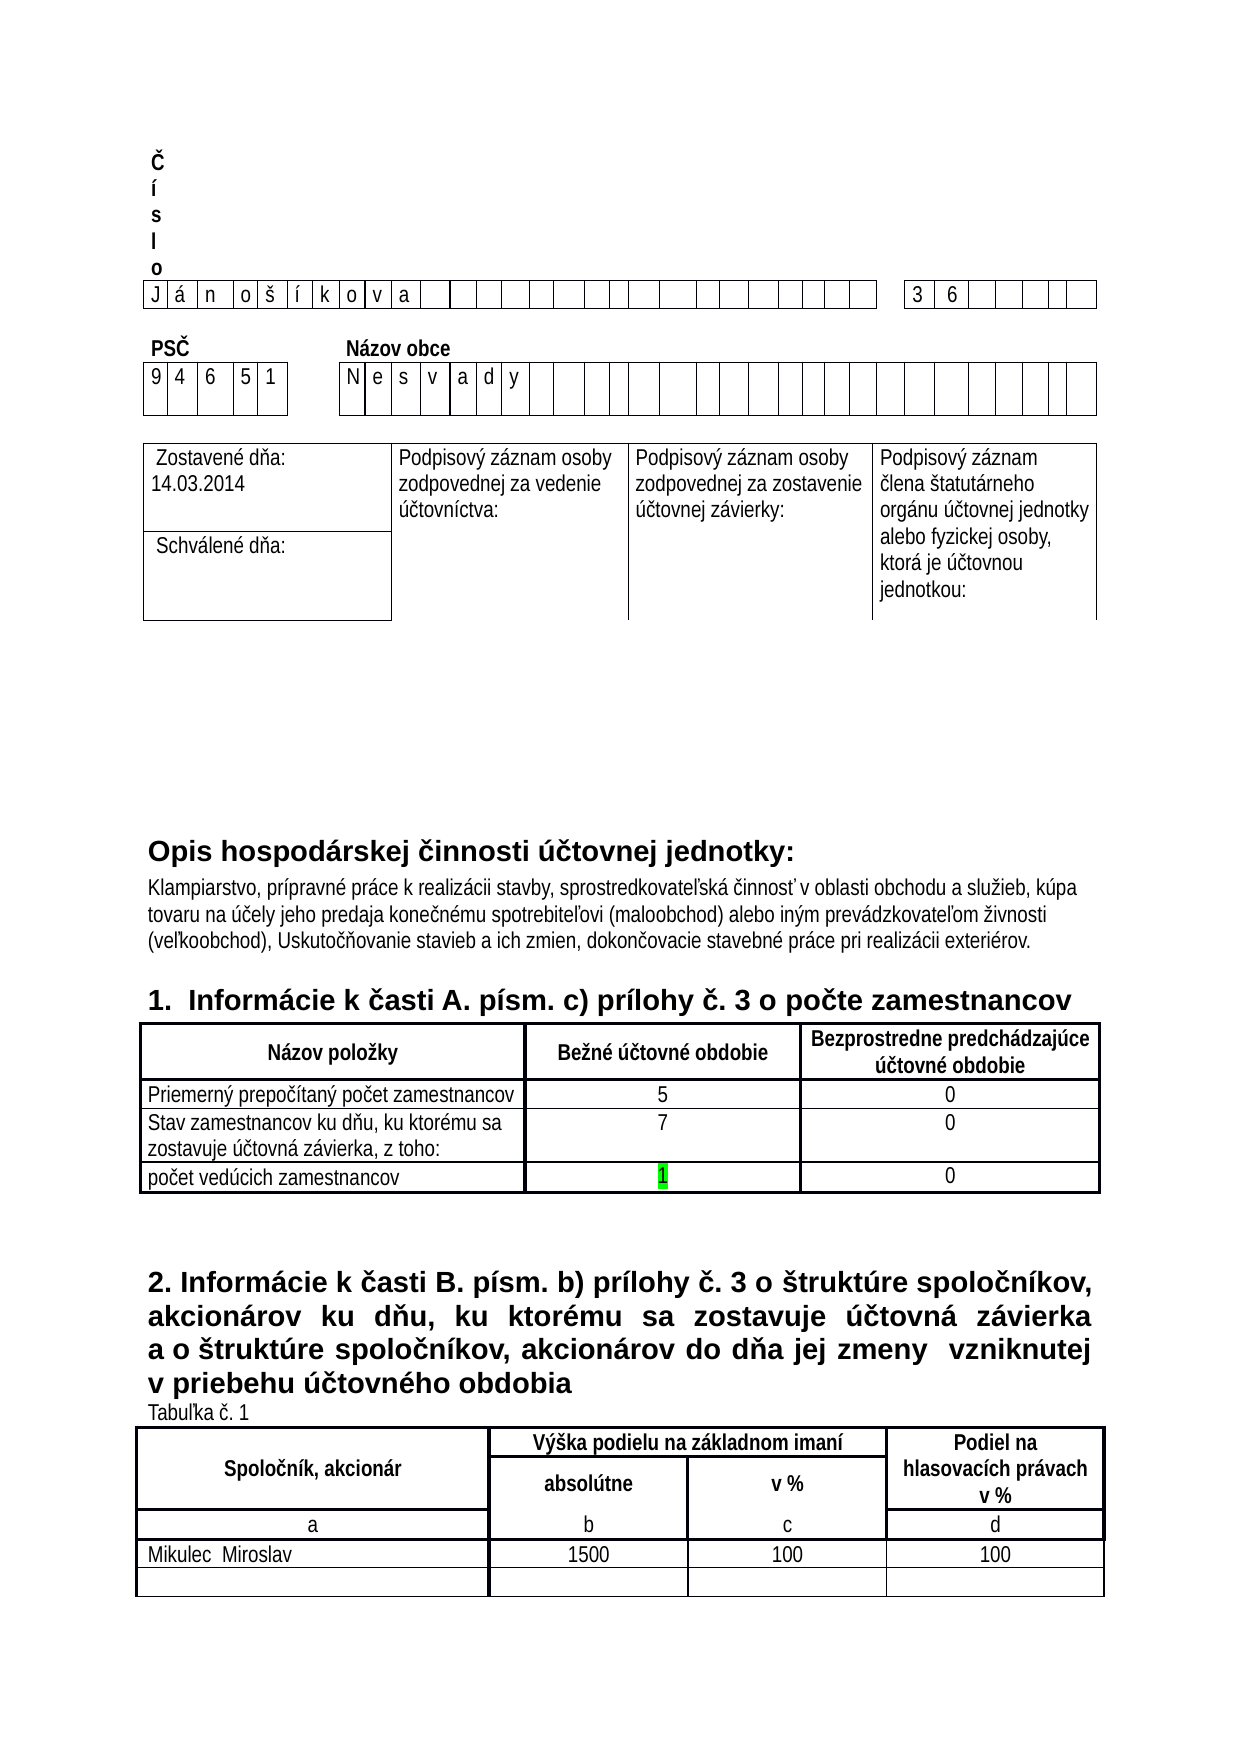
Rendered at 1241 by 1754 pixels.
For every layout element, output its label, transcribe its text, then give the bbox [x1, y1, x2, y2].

table_cell 5 [234, 363, 257, 415]
table_cell [934, 309, 968, 362]
table_cell [477, 281, 501, 308]
table_cell a [451, 363, 476, 415]
table_cell [779, 309, 802, 362]
table_cell absolútne [491, 1458, 686, 1508]
table_cell [629, 281, 659, 308]
table_cell [585, 363, 609, 415]
table_cell Schválené dňa: [144, 532, 391, 619]
table_cell 5 [527, 1081, 799, 1108]
table_cell [451, 281, 476, 308]
table_cell [749, 309, 779, 362]
title 1. Informácie k časti A. písm. c) prílohy č. 3 o počte zamestnancov [148, 982, 1093, 1016]
table_header Podiel na hlasovacích právach v % [888, 1429, 1102, 1508]
table_cell c [689, 1508, 885, 1537]
table_header Spoločník, akcionár [138, 1429, 487, 1508]
table_cell [689, 1568, 886, 1596]
table_cell [969, 281, 995, 308]
table_cell [969, 309, 996, 362]
table_cell á [168, 281, 197, 308]
table_cell PSČ Názov obce [144, 309, 609, 362]
table_cell [749, 363, 778, 415]
title 2. Informácie k časti B. písm. b) prílohy č. 3 o štruktúre spoločníkov, akcionárov ku dňu, ku ktorému sa zostavuje účtovná závierka a o štruktúre spoločníkov, akcionárov do dňa jej zmeny vzniknutej v priebehu účtovného obdobia [148, 1265, 1093, 1399]
table_cell a [138, 1511, 487, 1537]
table_cell [1067, 363, 1096, 415]
table_cell Stav zamestnancov ku dňu, ku ktorému sa zostavuje účtovná závierka, z toho: [142, 1109, 523, 1161]
table_cell Priemerný prepočítaný počet zamestnancov [142, 1081, 523, 1108]
table_cell Podpisový záznam osoby zodpovednej za zostavenie účtovnej závierky: [629, 444, 872, 619]
table_cell [969, 363, 995, 415]
table_cell [996, 281, 1022, 308]
table_cell [585, 281, 609, 308]
table_cell Podpisový záznam člena štatutárneho orgánu účtovnej jednotky alebo fyzickej osoby, ktorá je účtovnou jednotkou: [873, 444, 1096, 619]
table_header Bezprostredne predchádzajúce účtovné obdobie [802, 1025, 1098, 1078]
table_cell 1500 [491, 1541, 687, 1567]
table_cell 9 [144, 363, 167, 415]
table_cell v [421, 363, 449, 415]
table_cell [502, 281, 529, 308]
table_cell [877, 308, 905, 362]
table_cell y [502, 363, 529, 415]
table_cell [825, 363, 849, 415]
table_cell [554, 363, 584, 415]
table_cell [802, 309, 824, 362]
table_cell J [144, 281, 167, 308]
table_cell Podpisový záznam osoby zodpovednej za vedenie účtovníctva: [392, 444, 628, 619]
table_cell [610, 281, 628, 308]
table_cell o [234, 281, 257, 308]
table_cell a [392, 281, 420, 308]
table_cell [288, 362, 313, 415]
table_cell [491, 1568, 687, 1596]
table_cell [628, 309, 659, 362]
table_cell [313, 362, 339, 415]
table_cell 0 [802, 1163, 1098, 1191]
table_cell [1067, 281, 1096, 308]
table_cell [877, 363, 904, 415]
table_cell e [366, 363, 391, 415]
table_cell í [288, 281, 312, 308]
table_cell [659, 309, 696, 362]
table_cell [696, 309, 719, 362]
table_header Názov položky [142, 1025, 523, 1078]
table_cell [609, 309, 628, 362]
table_header Bežné účtovné obdobie [527, 1025, 799, 1078]
table_cell [803, 281, 824, 308]
table_cell v % [689, 1458, 885, 1508]
table_cell [779, 281, 802, 308]
table_cell d [477, 363, 501, 415]
table_cell 6 [198, 363, 233, 415]
table_cell Číslo [144, 148, 170, 280]
table_cell [905, 363, 934, 415]
table_cell [996, 363, 1022, 415]
table_cell [697, 281, 719, 308]
table_header Výška podielu na základnom imaní [491, 1429, 885, 1455]
table_cell [530, 281, 553, 308]
text Klampiarstvo, prípravné práce k realizácii stavby, sprostredkovateľská činnosť v oblasti obchodu a služieb, kúpa tovaru na účely jeho predaja konečnému spotrebiteľovi (maloobchod) alebo iným prevádzkovateľom živnosti (veľkoobchod), Uskutočňovanie stavieb a ich zmien, dokončovacie stavebné práce pri realizácii exteriérov. [148, 874, 1093, 953]
table_cell [849, 309, 877, 362]
table_cell [629, 363, 659, 415]
table_cell 1 [258, 363, 287, 415]
table_cell [720, 309, 749, 362]
table_cell [996, 309, 1022, 362]
table_cell v [366, 281, 391, 308]
table_cell [1067, 309, 1097, 362]
table_cell 100 [887, 1541, 1103, 1567]
text Tabuľka č. 1 [148, 1399, 1093, 1426]
table_cell [779, 363, 802, 415]
table_cell N [340, 363, 364, 415]
table_cell n [198, 281, 233, 308]
table_cell [660, 281, 696, 308]
title Opis hospodárskej činnosti účtovnej jednotky: [148, 834, 1093, 868]
table_cell Mikulec Miroslav [138, 1541, 487, 1567]
table_cell [660, 363, 696, 415]
table_cell d [888, 1511, 1102, 1537]
table_cell 0 [802, 1081, 1098, 1108]
table_cell 6 [935, 281, 968, 308]
table_cell 3 [905, 281, 934, 308]
table_cell [697, 363, 719, 415]
table_cell [803, 363, 824, 415]
table_cell [144, 416, 170, 443]
table_cell [1049, 363, 1066, 415]
table_cell k [313, 281, 339, 308]
table_cell š [258, 281, 287, 308]
table_cell [850, 281, 876, 308]
table_cell s [392, 363, 420, 415]
table_cell [825, 281, 849, 308]
table_cell [1023, 281, 1048, 308]
table_cell [720, 363, 748, 415]
table_cell Zostavené dňa: 14.03.2014 [144, 444, 391, 531]
table_cell 4 [168, 363, 197, 415]
table_cell [877, 280, 904, 308]
table_cell [421, 281, 449, 308]
table_cell b [491, 1508, 686, 1537]
table_cell 100 [689, 1541, 886, 1567]
table_cell [935, 363, 968, 415]
table_cell [530, 363, 553, 415]
table_cell 0 [802, 1109, 1098, 1161]
table_cell 1 [527, 1163, 799, 1191]
table_cell [1022, 309, 1049, 362]
table_cell [887, 1568, 1103, 1596]
table_cell [1049, 309, 1067, 362]
table_cell počet vedúcich zamestnancov [142, 1163, 523, 1191]
table_cell 7 [527, 1109, 799, 1161]
table_cell o [340, 281, 364, 308]
table_cell [1023, 363, 1048, 415]
table_cell [850, 363, 876, 415]
table_cell [1049, 281, 1066, 308]
table_cell [720, 281, 748, 308]
table_cell [138, 1568, 487, 1596]
table_cell [610, 363, 628, 415]
table_cell [749, 281, 778, 308]
table_cell [824, 309, 849, 362]
table_cell [554, 281, 584, 308]
table_cell [905, 309, 934, 362]
